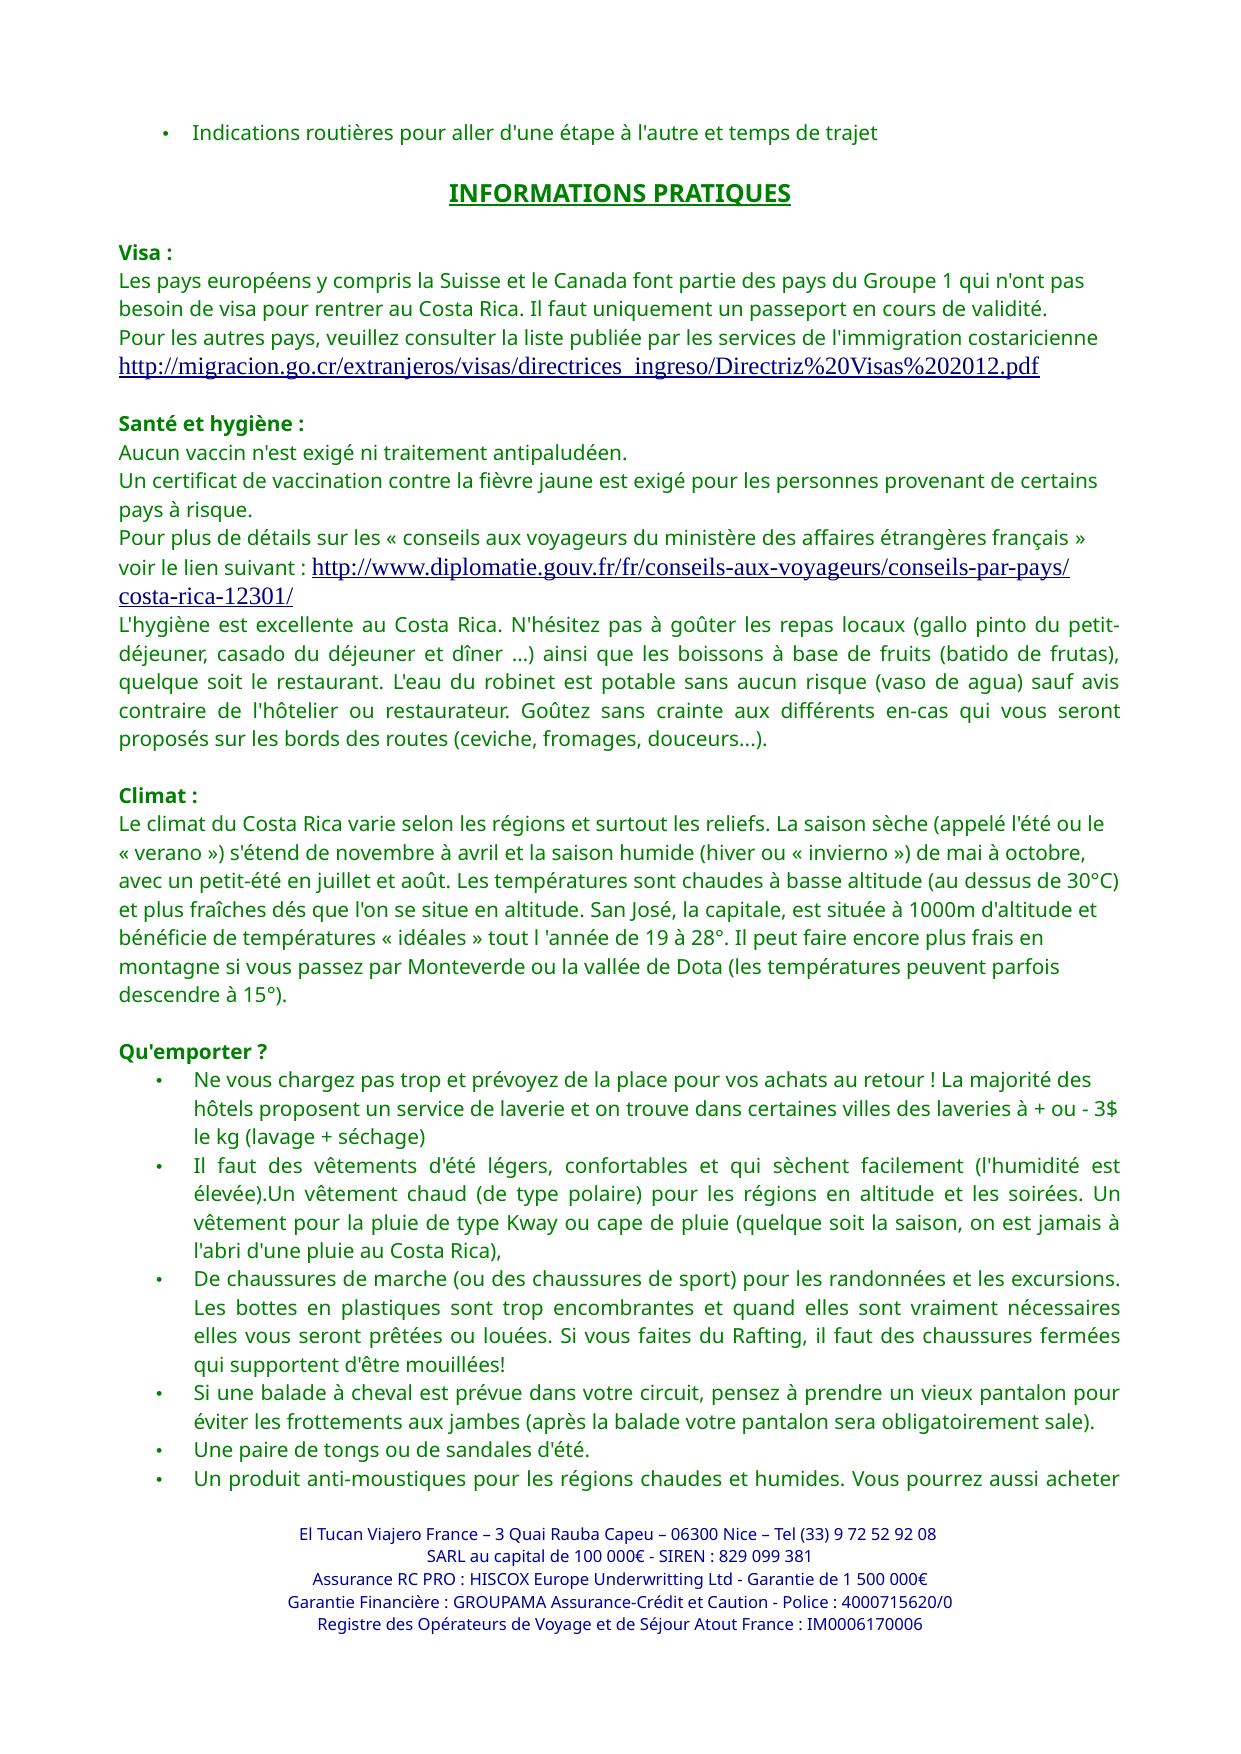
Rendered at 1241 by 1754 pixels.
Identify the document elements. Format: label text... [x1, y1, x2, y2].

list Une paire de tongs ou de sandales d'été. [156, 1435, 1122, 1464]
text http://migracion.go.cr/extranjeros/visas/directrices_ingreso/Directriz%20Visas%202012.pdf [118, 351, 1122, 381]
text Climat : Le climat du Costa Rica varie selon les régions et surtout les reliefs. La saison sèche (appelé l'été ou le « verano ») s'étend de novembre à avril et la saison humide (hiver ou « invierno ») de mai à octobre, avec un petit-été en juillet et août. Les températures sont chaudes à basse altitude (au dessus de 30°C) et plus fraîches dés que l'on se situe en altitude. San José, la capitale, est située à 1000m d'altitude et bénéficie de températures « idéales » tout l 'année de 19 à 28°. Il peut faire encore plus frais en montagne si vous passez par Monteverde ou la vallée de Dota (les températures peuvent parfois descendre à 15°). [118, 753, 1122, 1009]
text INFORMATIONS PRATIQUES [118, 175, 1122, 209]
text Santé et hygiène : Aucun vaccin n'est exigé ni traitement antipaludéen. [118, 409, 1122, 466]
list Si une balade à cheval est prévue dans votre circuit, pensez à prendre un vieux pantalon pour éviter les frottements aux jambes (après la balade votre pantalon sera obligatoirement sale). [156, 1378, 1122, 1435]
list Ne vous chargez pas trop et prévoyez de la place pour vos achats au retour ! La majorité des hôtels proposent un service de laverie et on trouve dans certaines villes des laveries à + ou - 3$ le kg (lavage + séchage) [156, 1066, 1122, 1151]
text Les pays européens y compris la Suisse et le Canada font partie des pays du Groupe 1 qui n'ont pas besoin de visa pour rentrer au Costa Rica. Il faut uniquement un passeport en cours de validité. [118, 266, 1122, 323]
list De chaussures de marche (ou des chaussures de sport) pour les randonnées et les excursions. Les bottes en plastiques sont trop encombrantes et quand elles sont vraiment nécessaires elles vous seront prêtées ou louées. Si vous faites du Rafting, il faut des chaussures fermées qui supportent d'être mouillées! [156, 1264, 1122, 1378]
text Qu'emporter ? [118, 1009, 1122, 1066]
text Un certificat de vaccination contre la fièvre jaune est exigé pour les personnes provenant de certains pays à risque. [118, 466, 1122, 523]
list Il faut des vêtements d'été légers, confortables et qui sèchent facilement (l'humidité est élevée).Un vêtement chaud (de type polaire) pour les régions en altitude et les soirées. Un vêtement pour la pluie de type Kway ou cape de pluie (quelque soit la saison, on est jamais à l'abri d'une pluie au Costa Rica), [156, 1151, 1122, 1264]
text L'hygiène est excellente au Costa Rica. N'hésitez pas à goûter les repas locaux (gallo pinto du petit-déjeuner, casado du déjeuner et dîner …) ainsi que les boissons à base de fruits (batido de frutas), quelque soit le restaurant. L'eau du robinet est potable sans aucun risque (vaso de agua) sauf avis contraire de l'hôtelier ou restaurateur. Goûtez sans crainte aux différents en-cas qui vous seront proposés sur les bords des routes (ceviche, fromages, douceurs...). [118, 611, 1122, 753]
list Indications routières pour aller d'une étape à l'autre et temps de trajet [162, 118, 1122, 147]
text Pour les autres pays, veuillez consulter la liste publiée par les services de l'immigration costaricienne [118, 323, 1122, 351]
list Un produit anti-moustiques pour les régions chaudes et humides. Vous pourrez aussi acheter [156, 1464, 1122, 1492]
text Visa : [118, 238, 1122, 266]
text Pour plus de détails sur les « conseils aux voyageurs du ministère des affaires étrangères français » voir le lien suivant : http://www.diplomatie.gouv.fr/fr/conseils-aux-voyageurs/conseils-par-pays/costa-rica-12301/ [118, 523, 1122, 611]
